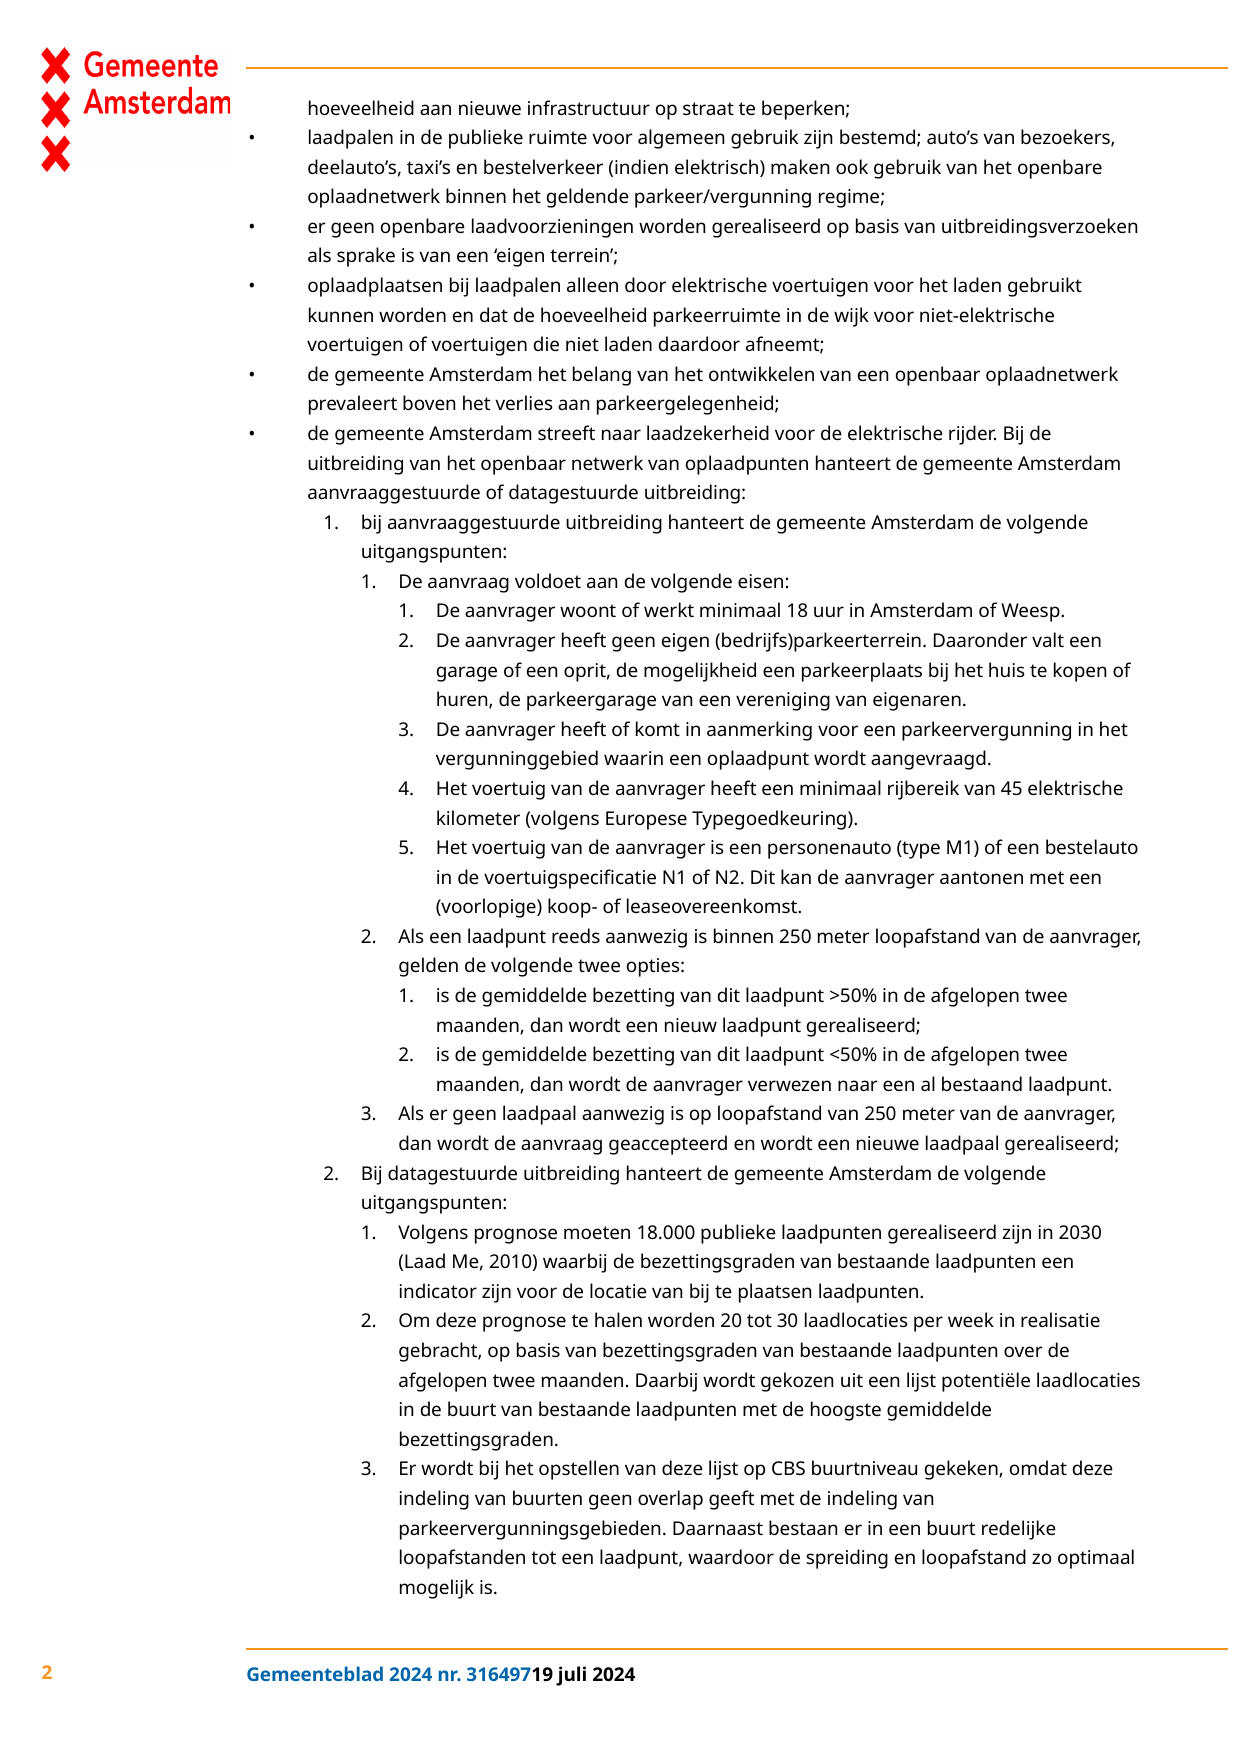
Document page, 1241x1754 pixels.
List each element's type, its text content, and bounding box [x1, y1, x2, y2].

list de gemeente Amsterdam streeft naar laadzekerheid voor de elektrische rijder. Bij de uitbreiding van het openbaar netwerk van oplaadpunten hanteert de gemeente Amsterdam aanvraaggestuurde of datagestuurde uitbreiding: [248, 420, 1152, 505]
list De aanvrager heeft geen eigen (bedrijfs)parkeerterrein. Daaronder valt een garage of een oprit, de mogelijkheid een parkeerplaats bij het huis te kopen of huren, de parkeergarage van een vereniging van eigenaren. [398, 627, 1152, 712]
list De aanvrager woont of werkt minimaal 18 uur in Amsterdam of Weesp. [398, 598, 1152, 623]
list De aanvraag voldoet aan de volgende eisen: [361, 568, 1152, 594]
list er geen openbare laadvoorzieningen worden gerealiseerd op basis van uitbreidingsverzoeken als sprake is van een ‘eigen terrein’; [248, 213, 1152, 268]
list Er wordt bij het opstellen van deze lijst op CBS buurtniveau gekeken, omdat deze indeling van buurten geen overlap geeft met de indeling van parkeervergunningsgebieden. Daarnaast bestaan er in een buurt redelijke loopafstanden tot een laadpunt, waardoor de spreiding en loopafstand zo optimaal mogelijk is. [361, 1456, 1152, 1600]
list bij aanvraaggestuurde uitbreiding hanteert de gemeente Amsterdam de volgende uitgangspunten: [323, 509, 1152, 564]
list Het voertuig van de aanvrager is een personenauto (type M1) of een bestelauto in de voertuigspecificatie N1 of N2. Dit kan de aanvrager aantonen met een (voorlopige) koop- of leaseovereenkomst. [398, 834, 1152, 919]
list is de gemiddelde bezetting van dit laadpunt >50% in de afgelopen twee maanden, dan wordt een nieuw laadpunt gerealiseerd; [398, 982, 1152, 1038]
list oplaadplaatsen bij laadpalen alleen door elektrische voertuigen voor het laden gebruikt kunnen worden en dat de hoeveelheid parkeerruimte in de wijk voor niet-elektrische voertuigen of voertuigen die niet laden daardoor afneemt; [248, 272, 1152, 357]
picture [41, 47, 231, 172]
list Als er geen laadpaal aanwezig is op loopafstand van 250 meter van de aanvrager, dan wordt de aanvraag geaccepteerd en wordt een nieuwe laadpaal gerealiseerd; [361, 1101, 1152, 1156]
list Het voertuig van de aanvrager heeft een minimaal rijbereik van 45 elektrische kilometer (volgens Europese Typegoedkeuring). [398, 775, 1152, 831]
list Om deze prognose te halen worden 20 tot 30 laadlocaties per week in realisatie gebracht, op basis van bezettingsgraden van bestaande laadpunten over de afgelopen twee maanden. Daarbij wordt gekozen uit een lijst potentiële laadlocaties in de buurt van bestaande laadpunten met de hoogste gemiddelde bezettingsgraden. [361, 1308, 1152, 1452]
list is de gemiddelde bezetting van dit laadpunt <50% in de afgelopen twee maanden, dan wordt de aanvrager verwezen naar een al bestaand laadpunt. [398, 1041, 1152, 1097]
list Bij datagestuurde uitbreiding hanteert de gemeente Amsterdam de volgende uitgangspunten: [323, 1160, 1152, 1215]
list De aanvrager heeft of komt in aanmerking voor een parkeervergunning in het vergunninggebied waarin een oplaadpunt wordt aangevraagd. [398, 716, 1152, 771]
list Volgens prognose moeten 18.000 publieke laadpunten gerealiseerd zijn in 2030 (Laad Me, 2010) waarbij de bezettingsgraden van bestaande laadpunten een indicator zijn voor de locatie van bij te plaatsen laadpunten. [361, 1219, 1152, 1304]
list laadpalen in de publieke ruimte voor algemeen gebruik zijn bestemd; auto’s van bezoekers, deelauto’s, taxi’s en bestelverkeer (indien elektrisch) maken ook gebruik van het openbare oplaadnetwerk binnen het geldende parkeer/vergunning regime; [248, 124, 1152, 209]
list Als een laadpunt reeds aanwezig is binnen 250 meter loopafstand van de aanvrager, gelden de volgende twee opties: [361, 923, 1152, 978]
list de gemeente Amsterdam het belang van het ontwikkelen van een openbaar oplaadnetwerk prevaleert boven het verlies aan parkeergelegenheid; [248, 361, 1152, 416]
list hoeveelheid aan nieuwe infrastructuur op straat te beperken; [248, 95, 1152, 121]
